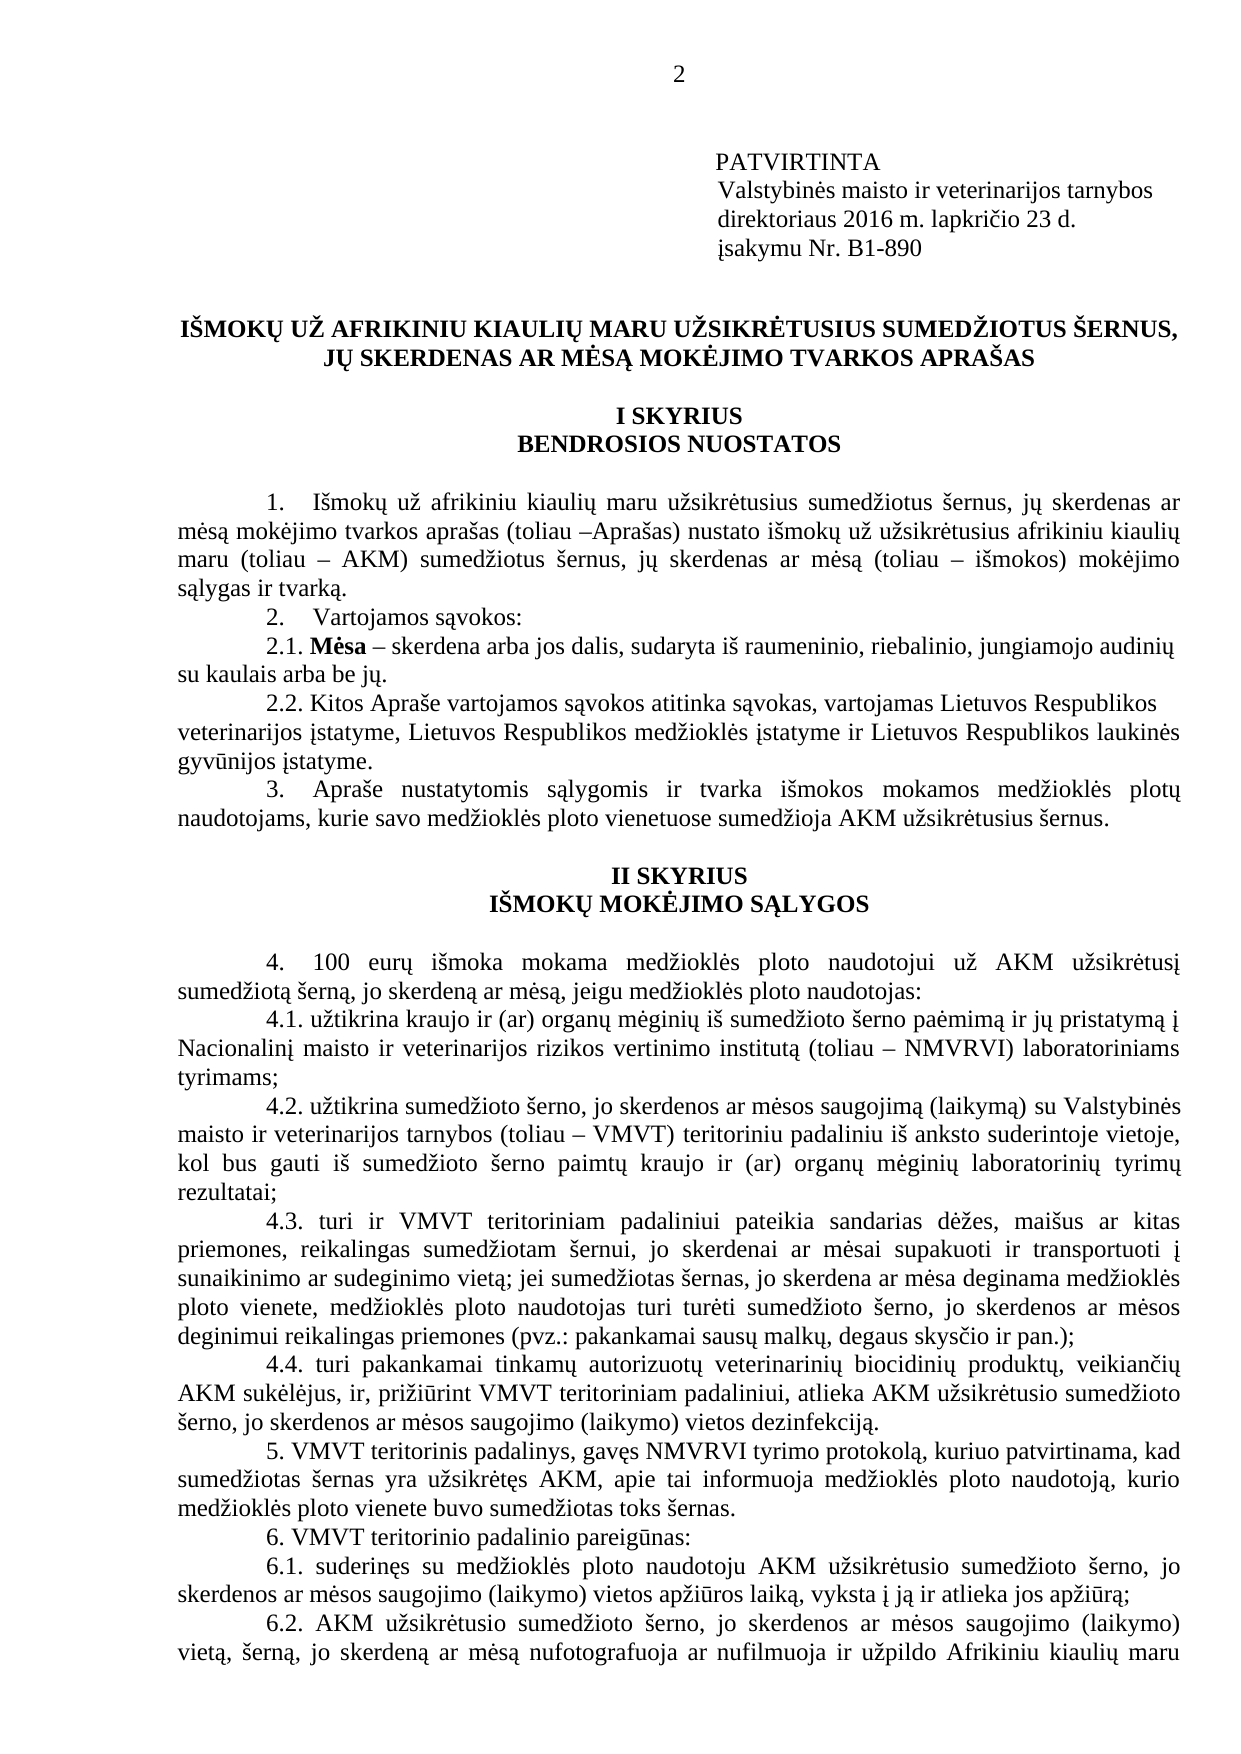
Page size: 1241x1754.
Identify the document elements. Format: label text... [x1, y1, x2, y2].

text 6.1. suderinęs su medžioklės ploto naudotoju AKM užsikrėtusio sumedžioto šerno, jo skerdenos ar mėsos saugojimo (laikymo) vietos apžiūros laiką, vyksta į ją ir atlieka jos apžiūrą; [177, 1551, 1181, 1608]
text įsakymu Nr. B1-890 [717, 233, 1181, 262]
text PATVIRTINTA [177, 147, 1181, 176]
text 4. 100 eurų išmoka mokama medžioklės ploto naudotojui už AKM užsikrėtusį sumedžiotą šerną, jo skerdeną ar mėsą, jeigu medžioklės ploto naudotojas: [177, 947, 1181, 1004]
text 4.3. turi ir VMVT teritoriniam padaliniui pateikia sandarias dėžes, maišus ar kitas priemones, reikalingas sumedžiotam šernui, jo skerdenai ar mėsai supakuoti ir transportuoti į sunaikinimo ar sudeginimo vietą; jei sumedžiotas šernas, jo skerdena ar mėsa deginama medžioklės ploto vienete, medžioklės ploto naudotojas turi turėti sumedžioto šerno, jo skerdenos ar mėsos deginimui reikalingas priemones (pvz.: pakankamai sausų malkų, degaus skysčio ir pan.); [177, 1206, 1181, 1349]
text 6. VMVT teritorinio padalinio pareigūnas: [266, 1522, 1181, 1551]
text BENDROSIOS NUOSTATOS [177, 429, 1181, 458]
text 6.2. AKM užsikrėtusio sumedžioto šerno, jo skerdenos ar mėsos saugojimo (laikymo) vietą, šerną, jo skerdeną ar mėsą nufotografuoja ar nufilmuoja ir užpildo Afrikiniu kiaulių maru [177, 1608, 1181, 1666]
text su kaulais arba be jų. [177, 659, 1181, 688]
text I SKYRIUS [177, 401, 1181, 429]
text IŠMOKŲ MOKĖJIMO SĄLYGOS [177, 889, 1181, 918]
text 4.1. užtikrina kraujo ir (ar) organų mėginių iš sumedžioto šerno paėmimą ir jų pristatymą į Nacionalinį maisto ir veterinarijos rizikos vertinimo institutą (toliau – NMVRVI) laboratoriniams tyrimams; [177, 1004, 1181, 1091]
text 4.2. užtikrina sumedžioto šerno, jo skerdenos ar mėsos saugojimą (laikymą) su Valstybinės maisto ir veterinarijos tarnybos (toliau – VMVT) teritoriniu padaliniu iš anksto suderintoje vietoje, kol bus gauti iš sumedžioto šerno paimtų kraujo ir (ar) organų mėginių laboratorinių tyrimų rezultatai; [177, 1091, 1181, 1206]
text 5. VMVT teritorinis padalinys, gavęs NMVRVI tyrimo protokolą, kuriuo patvirtinama, kad sumedžiotas šernas yra užsikrėtęs AKM, apie tai informuoja medžioklės ploto naudotoją, kurio medžioklės ploto vienete buvo sumedžiotas toks šernas. [177, 1436, 1181, 1522]
text IŠMOKŲ UŽ AFRIKINIU KIAULIŲ MARU UŽSIKRĖTUSIUS SUMEDŽIOTUS ŠERNUS, JŲ SKERDENAS AR MĖSĄ MOKĖJIMO TVARKOS APRAŠAS [177, 314, 1181, 372]
text Valstybinės maisto ir veterinarijos tarnybos direktoriaus 2016 m. lapkričio 23 d. [717, 176, 1181, 233]
text 4.4. turi pakankamai tinkamų autorizuotų veterinarinių biocidinių produktų, veikiančių AKM sukėlėjus, ir, prižiūrint VMVT teritoriniam padaliniui, atlieka AKM užsikrėtusio sumedžioto šerno, jo skerdenos ar mėsos saugojimo (laikymo) vietos dezinfekciją. [177, 1349, 1181, 1436]
text 1. Išmokų už afrikiniu kiaulių maru užsikrėtusius sumedžiotus šernus, jų skerdenas ar mėsą mokėjimo tvarkos aprašas (toliau –Aprašas) nustato išmokų už užsikrėtusius afrikiniu kiaulių maru (toliau – AKM) sumedžiotus šernus, jų skerdenas ar mėsą (toliau – išmokos) mokėjimo sąlygas ir tvarką. [177, 487, 1181, 602]
text 2.2. Kitos Apraše vartojamos sąvokos atitinka sąvokas, vartojamas Lietuvos Respublikos [266, 688, 1181, 717]
text 2.1. Mėsa – skerdena arba jos dalis, sudaryta iš raumeninio, riebalinio, jungiamojo audinių [266, 631, 1181, 659]
text II SKYRIUS [177, 861, 1181, 889]
text 3. Apraše nustatytomis sąlygomis ir tvarka išmokos mokamos medžioklės plotų naudotojams, kurie savo medžioklės ploto vienetuose sumedžioja AKM užsikrėtusius šernus. [177, 774, 1181, 832]
text 2. Vartojamos sąvokos: [177, 602, 1181, 631]
text veterinarijos įstatyme, Lietuvos Respublikos medžioklės įstatyme ir Lietuvos Respublikos laukinės gyvūnijos įstatyme. [177, 717, 1181, 774]
